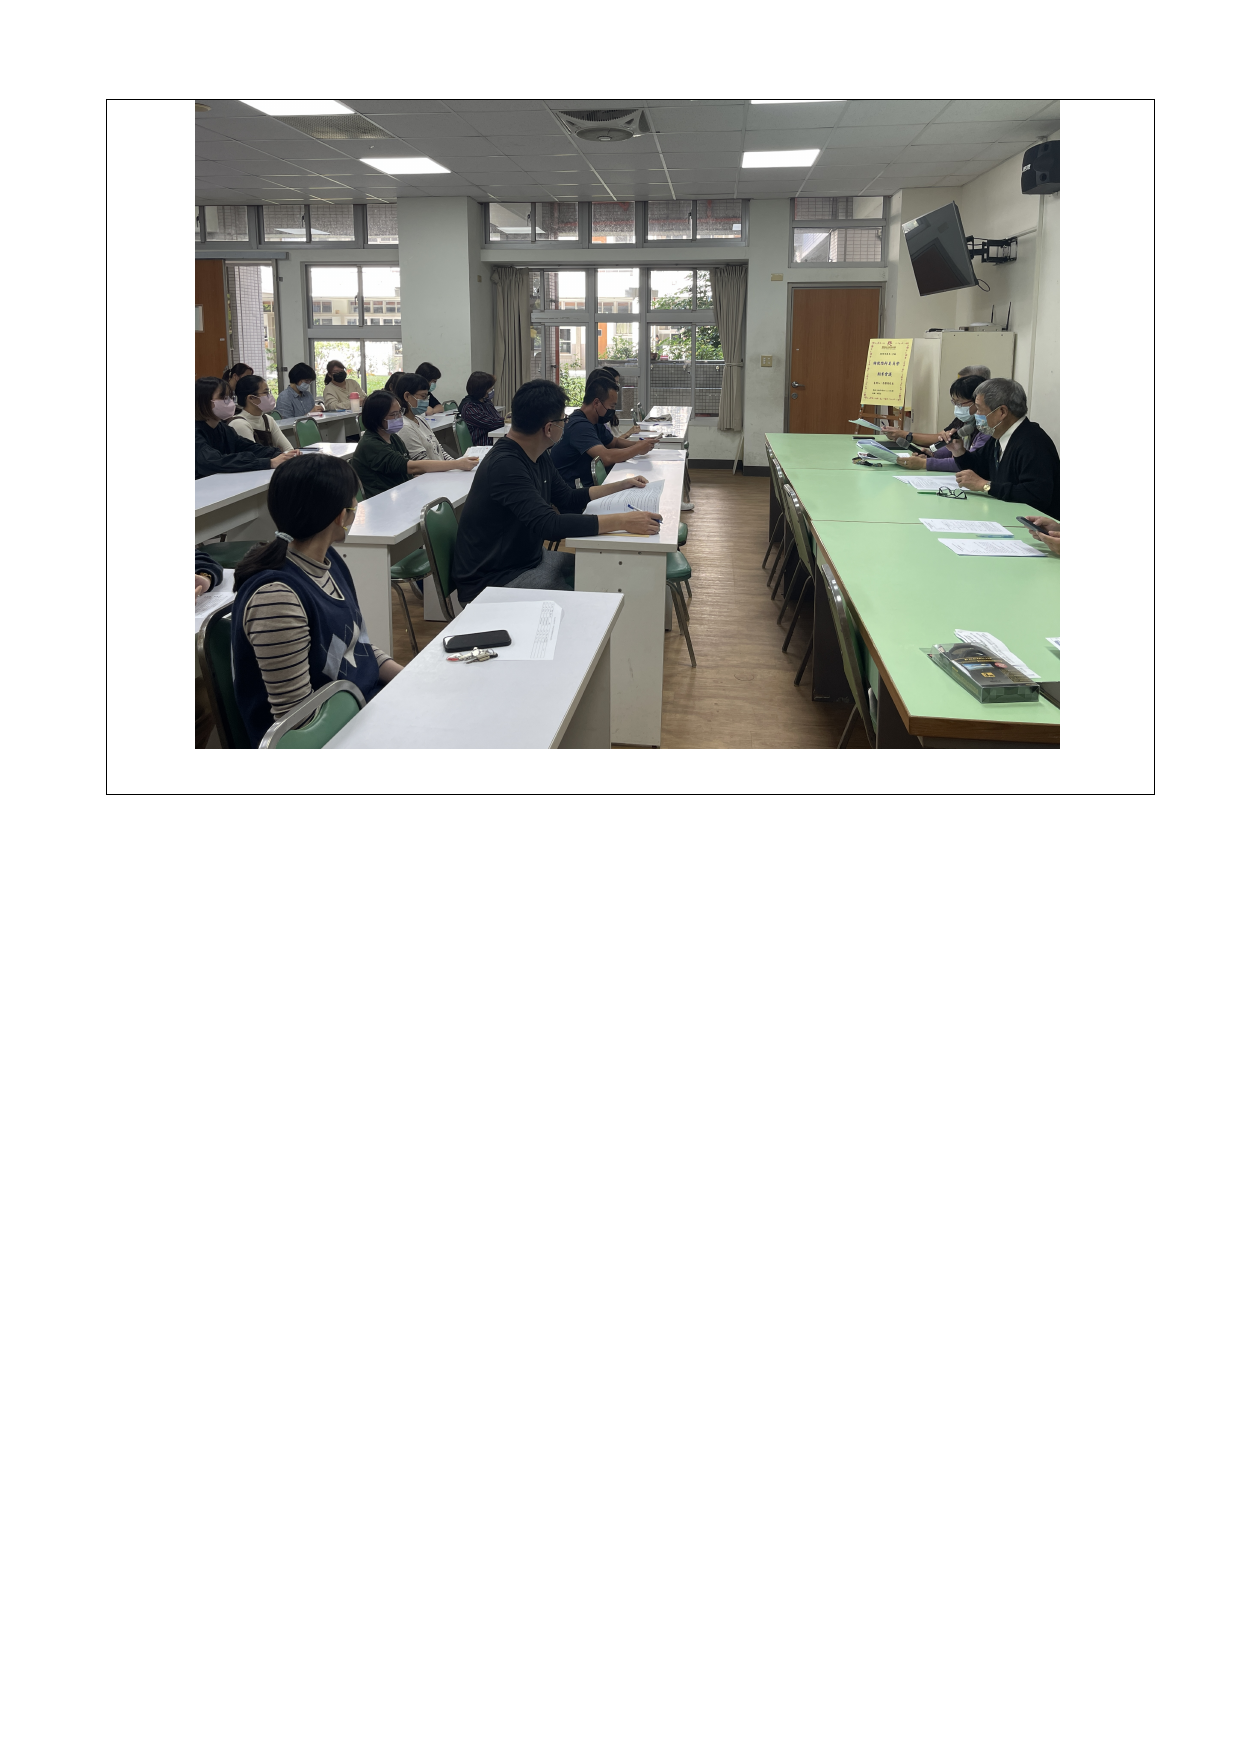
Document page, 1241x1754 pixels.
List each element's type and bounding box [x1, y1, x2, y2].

table_cell [107, 100, 1154, 794]
picture [195, 100, 1060, 749]
